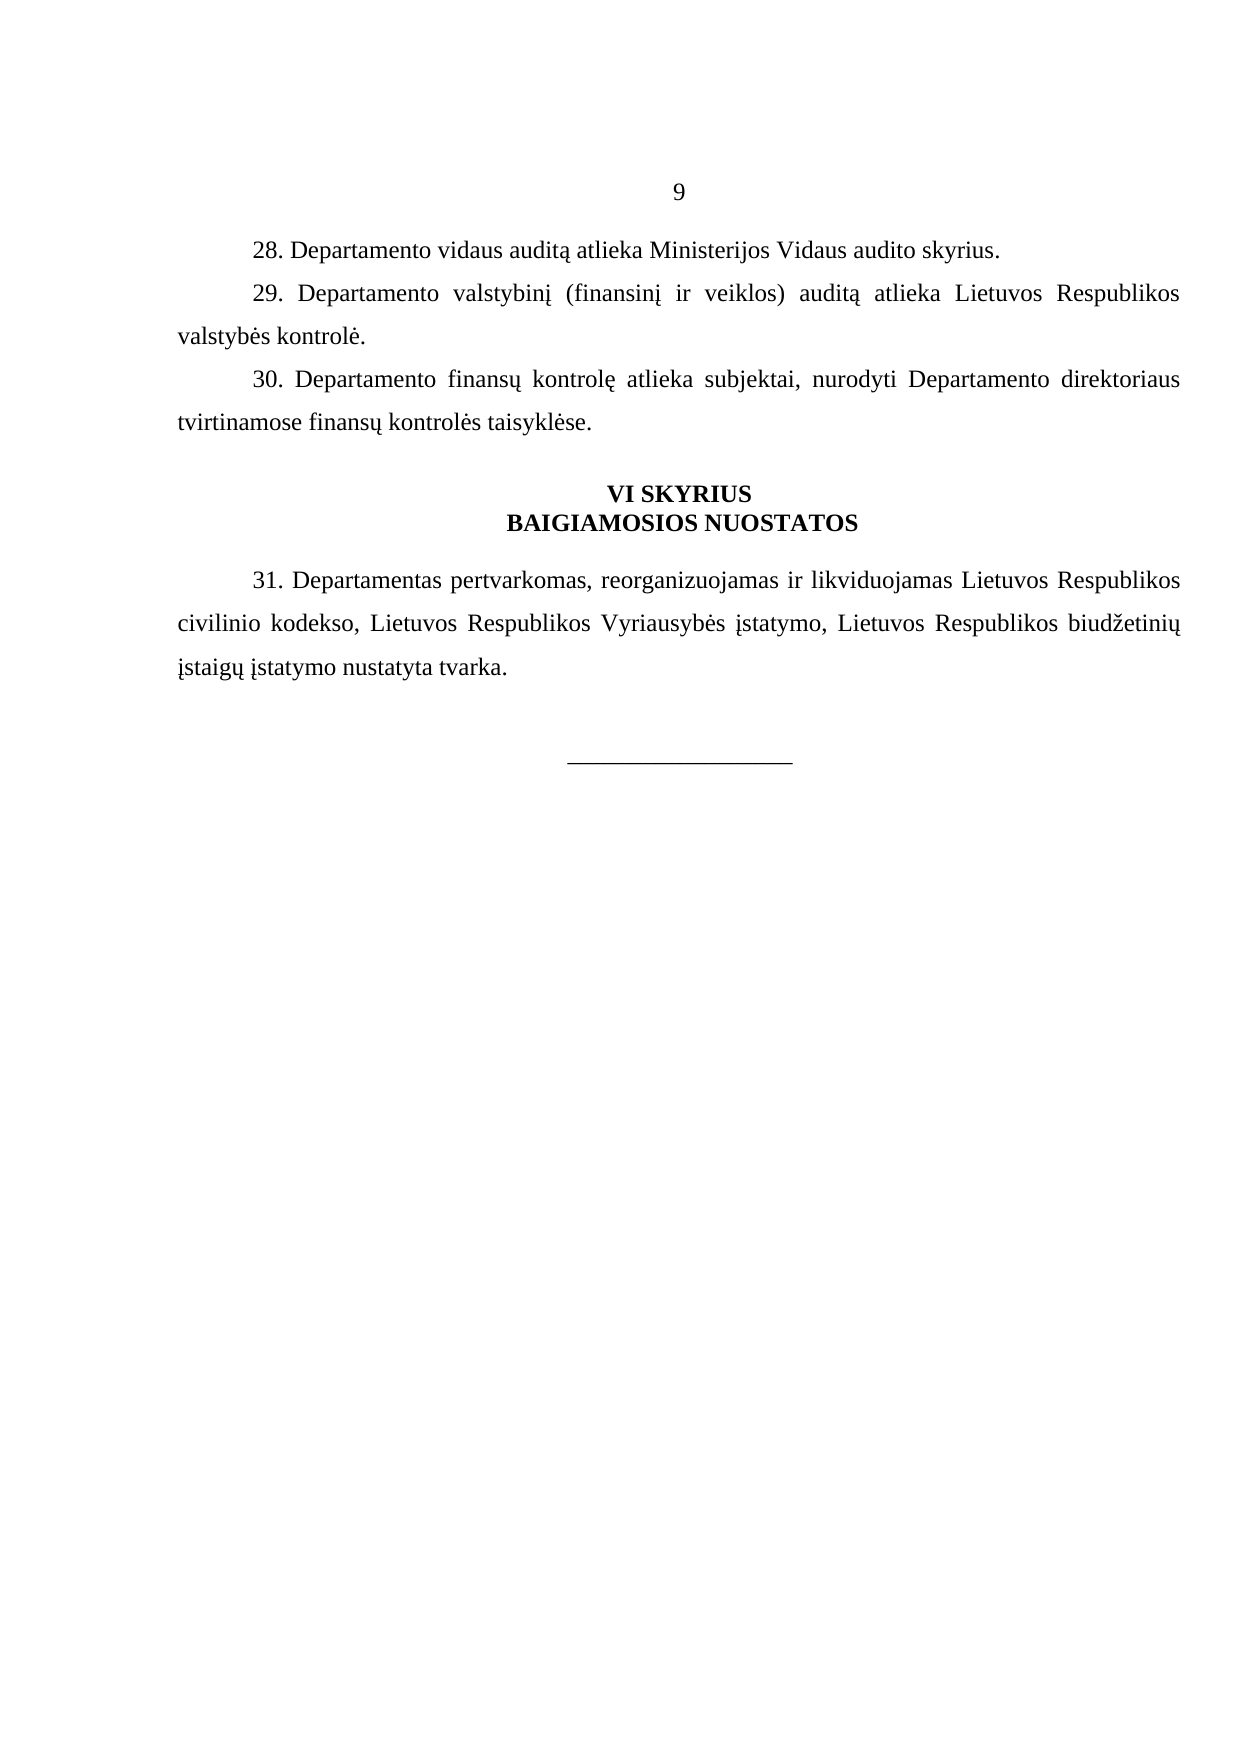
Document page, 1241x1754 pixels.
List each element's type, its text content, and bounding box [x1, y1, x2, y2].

text BAIGIAMOSIOS NUOSTATOS [177, 508, 1181, 537]
text 30. Departamento finansų kontrolę atlieka subjektai, nurodyti Departamento direktoriaus tvirtinamose finansų kontrolės taisyklėse. [177, 364, 1181, 436]
text 31. Departamentas pertvarkomas, reorganizuojamas ir likviduojamas Lietuvos Respublikos civilinio kodekso, Lietuvos Respublikos Vyriausybės įstatymo, Lietuvos Respublikos biudžetinių įstaigų įstatymo nustatyta tvarka. [177, 565, 1181, 680]
text __________________ [423, 738, 936, 767]
text 28. Departamento vidaus auditą atlieka Ministerijos Vidaus audito skyrius. [177, 235, 1181, 263]
text VI SKYRIUS [177, 479, 1181, 508]
text 29. Departamento valstybinį (finansinį ir veiklos) auditą atlieka Lietuvos Respublikos valstybės kontrolė. [177, 278, 1181, 350]
